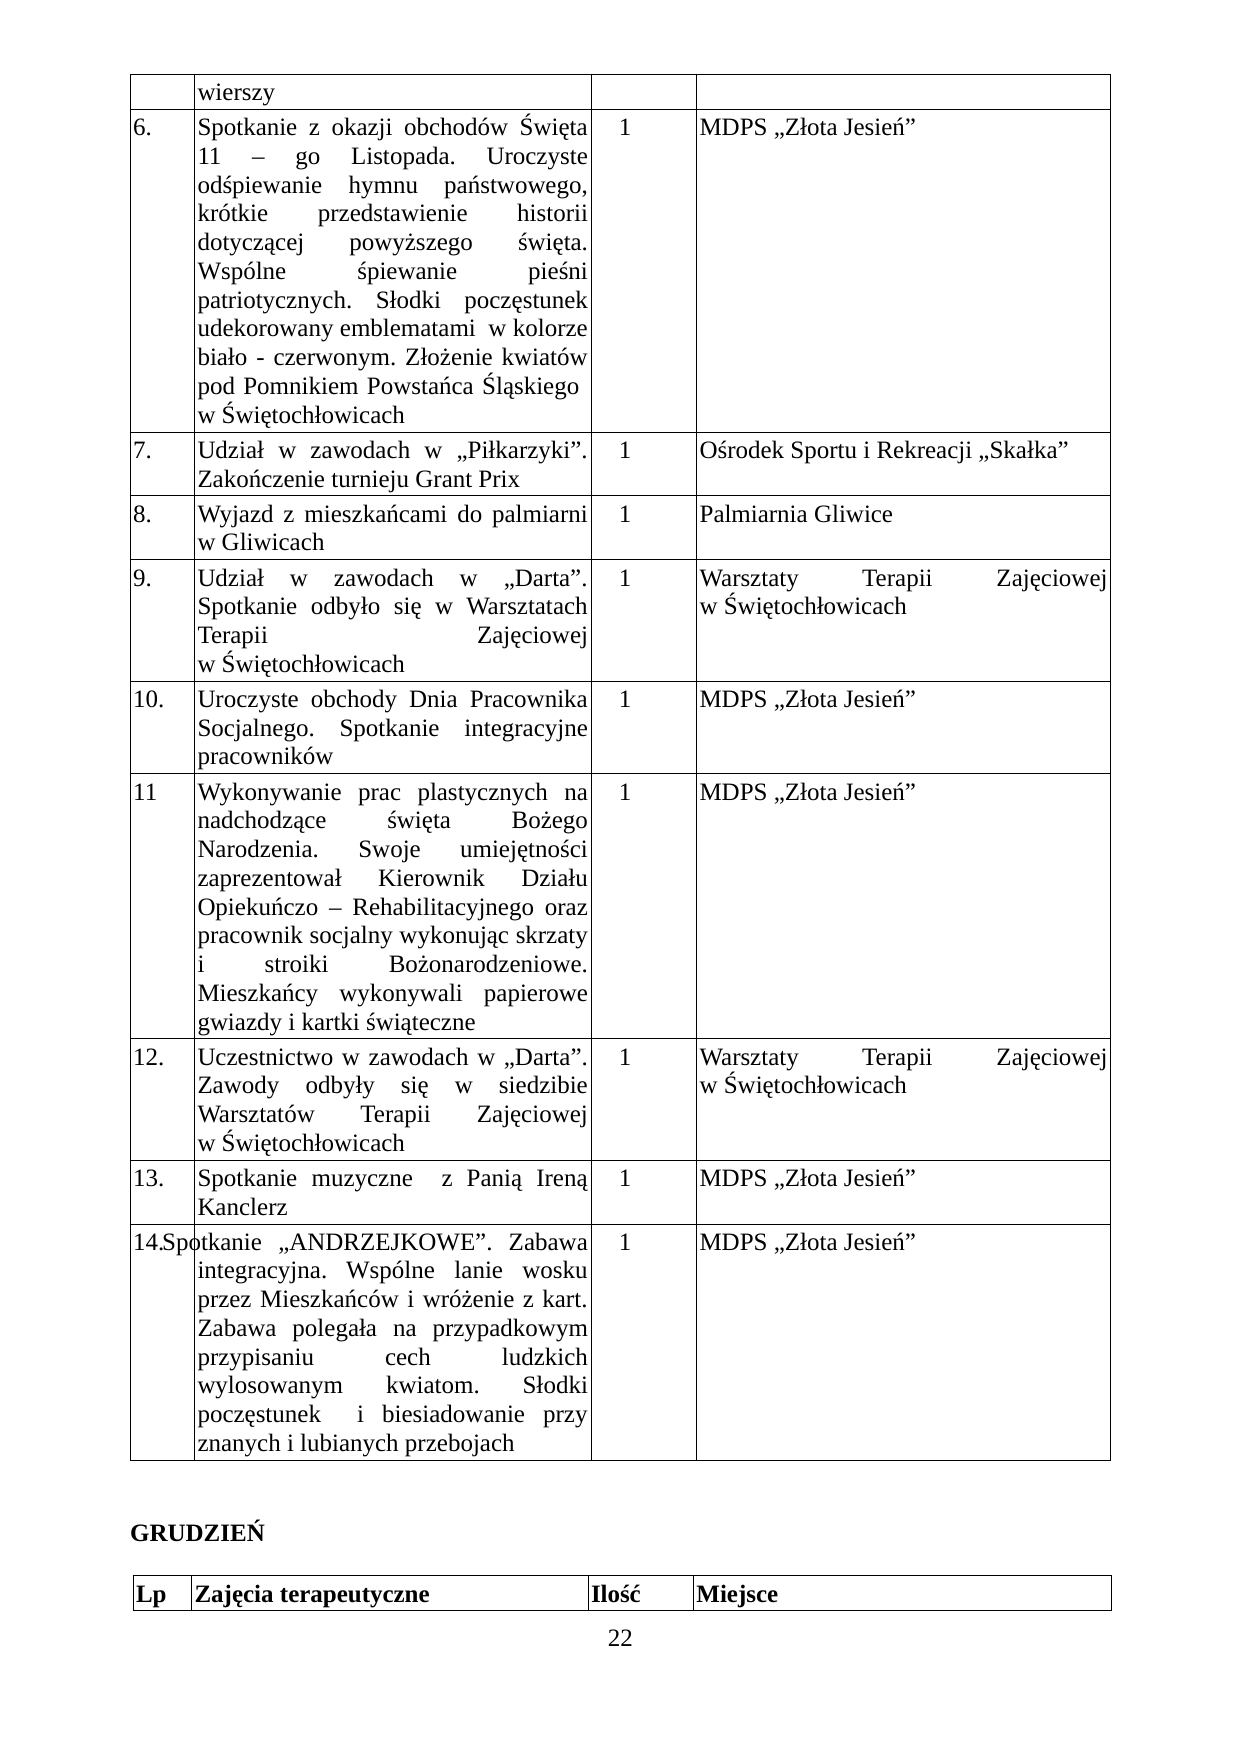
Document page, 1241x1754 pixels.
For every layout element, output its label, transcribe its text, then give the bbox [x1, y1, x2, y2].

table_cell Warsztaty Terapii Zajęciowej w Świętochłowicach [697, 560, 1110, 681]
table_cell MDPS „Złota Jesień” [697, 1161, 1110, 1223]
table_cell 13. [131, 1161, 194, 1223]
table_cell 14. [131, 1225, 194, 1460]
table_cell Spotkanie z okazji obchodów Święta 11 – go Listopada. Uroczyste odśpiewanie hymnu państwowego, krótkie przedstawienie historii dotyczącej powyższego święta. Wspólne śpiewanie pieśni patriotycznych. Słodki poczęstunek udekorowany emblematami w kolorze biało - czerwonym. Złożenie kwiatów pod Pomnikiem Powstańca Śląskiego w Świętochłowicach [195, 110, 591, 431]
table_cell Spotkanie muzyczne z Panią Ireną Kanclerz [195, 1161, 591, 1223]
table_cell MDPS „Złota Jesień” [697, 110, 1110, 431]
table_cell Uroczyste obchody Dnia Pracownika Socjalnego. Spotkanie integracyjne pracowników [195, 682, 591, 773]
table_cell Wyjazd z mieszkańcami do palmiarni w Gliwicach [195, 496, 591, 559]
table_header Miejsce [694, 1576, 1111, 1610]
table_cell 6. [131, 110, 194, 431]
table_cell 11 [131, 774, 194, 1038]
table_cell 1 [592, 1039, 696, 1159]
table_cell [592, 75, 696, 109]
table_cell 12. [131, 1039, 194, 1159]
table_cell 1 [592, 110, 696, 431]
table_cell 1 [592, 774, 696, 1038]
table_cell MDPS „Złota Jesień” [697, 774, 1110, 1038]
table_header Lp [134, 1576, 191, 1610]
table_cell [131, 75, 194, 109]
table_cell 9. [131, 560, 194, 681]
table_header Zajęcia terapeutyczne [192, 1576, 588, 1610]
table_cell Spotkanie „ANDRZEJKOWE”. Zabawa integracyjna. Wspólne lanie wosku przez Mieszkańców i wróżenie z kart. Zabawa polegała na przypadkowym przypisaniu cech ludzkich wylosowanym kwiatom. Słodki poczęstunek i biesiadowanie przy znanych i lubianych przebojach [195, 1225, 591, 1460]
table_cell [697, 75, 1110, 109]
table_cell Udział w zawodach w „Piłkarzyki”. Zakończenie turnieju Grant Prix [195, 433, 591, 495]
table_header Ilość [589, 1576, 693, 1610]
table_cell 1 [592, 1225, 696, 1460]
table_cell MDPS „Złota Jesień” [697, 1225, 1110, 1460]
table_cell 1 [592, 1161, 696, 1223]
table_cell 1 [592, 560, 696, 681]
list GRUDZIEŃ [130, 1518, 1110, 1547]
table_cell Warsztaty Terapii Zajęciowej w Świętochłowicach [697, 1039, 1110, 1159]
table_cell 1 [592, 682, 696, 773]
table_cell 1 [592, 496, 696, 559]
table_cell MDPS „Złota Jesień” [697, 682, 1110, 773]
table_cell Palmiarnia Gliwice [697, 496, 1110, 559]
table_cell wierszy [195, 75, 591, 109]
table_cell Ośrodek Sportu i Rekreacji „Skałka” [697, 433, 1110, 495]
table_cell Wykonywanie prac plastycznych na nadchodzące święta Bożego Narodzenia. Swoje umiejętności zaprezentował Kierownik Działu Opiekuńczo – Rehabilitacyjnego oraz pracownik socjalny wykonując skrzaty i stroiki Bożonarodzeniowe. Mieszkańcy wykonywali papierowe gwiazdy i kartki świąteczne [195, 774, 591, 1038]
table_cell Uczestnictwo w zawodach w „Darta”. Zawody odbyły się w siedzibie Warsztatów Terapii Zajęciowej w Świętochłowicach [195, 1039, 591, 1159]
table_cell 1 [592, 433, 696, 495]
table_cell 10. [131, 682, 194, 773]
table_cell 7. [131, 433, 194, 495]
table_cell 8. [131, 496, 194, 559]
table_cell Udział w zawodach w „Darta”. Spotkanie odbyło się w Warsztatach Terapii Zajęciowej w Świętochłowicach [195, 560, 591, 681]
